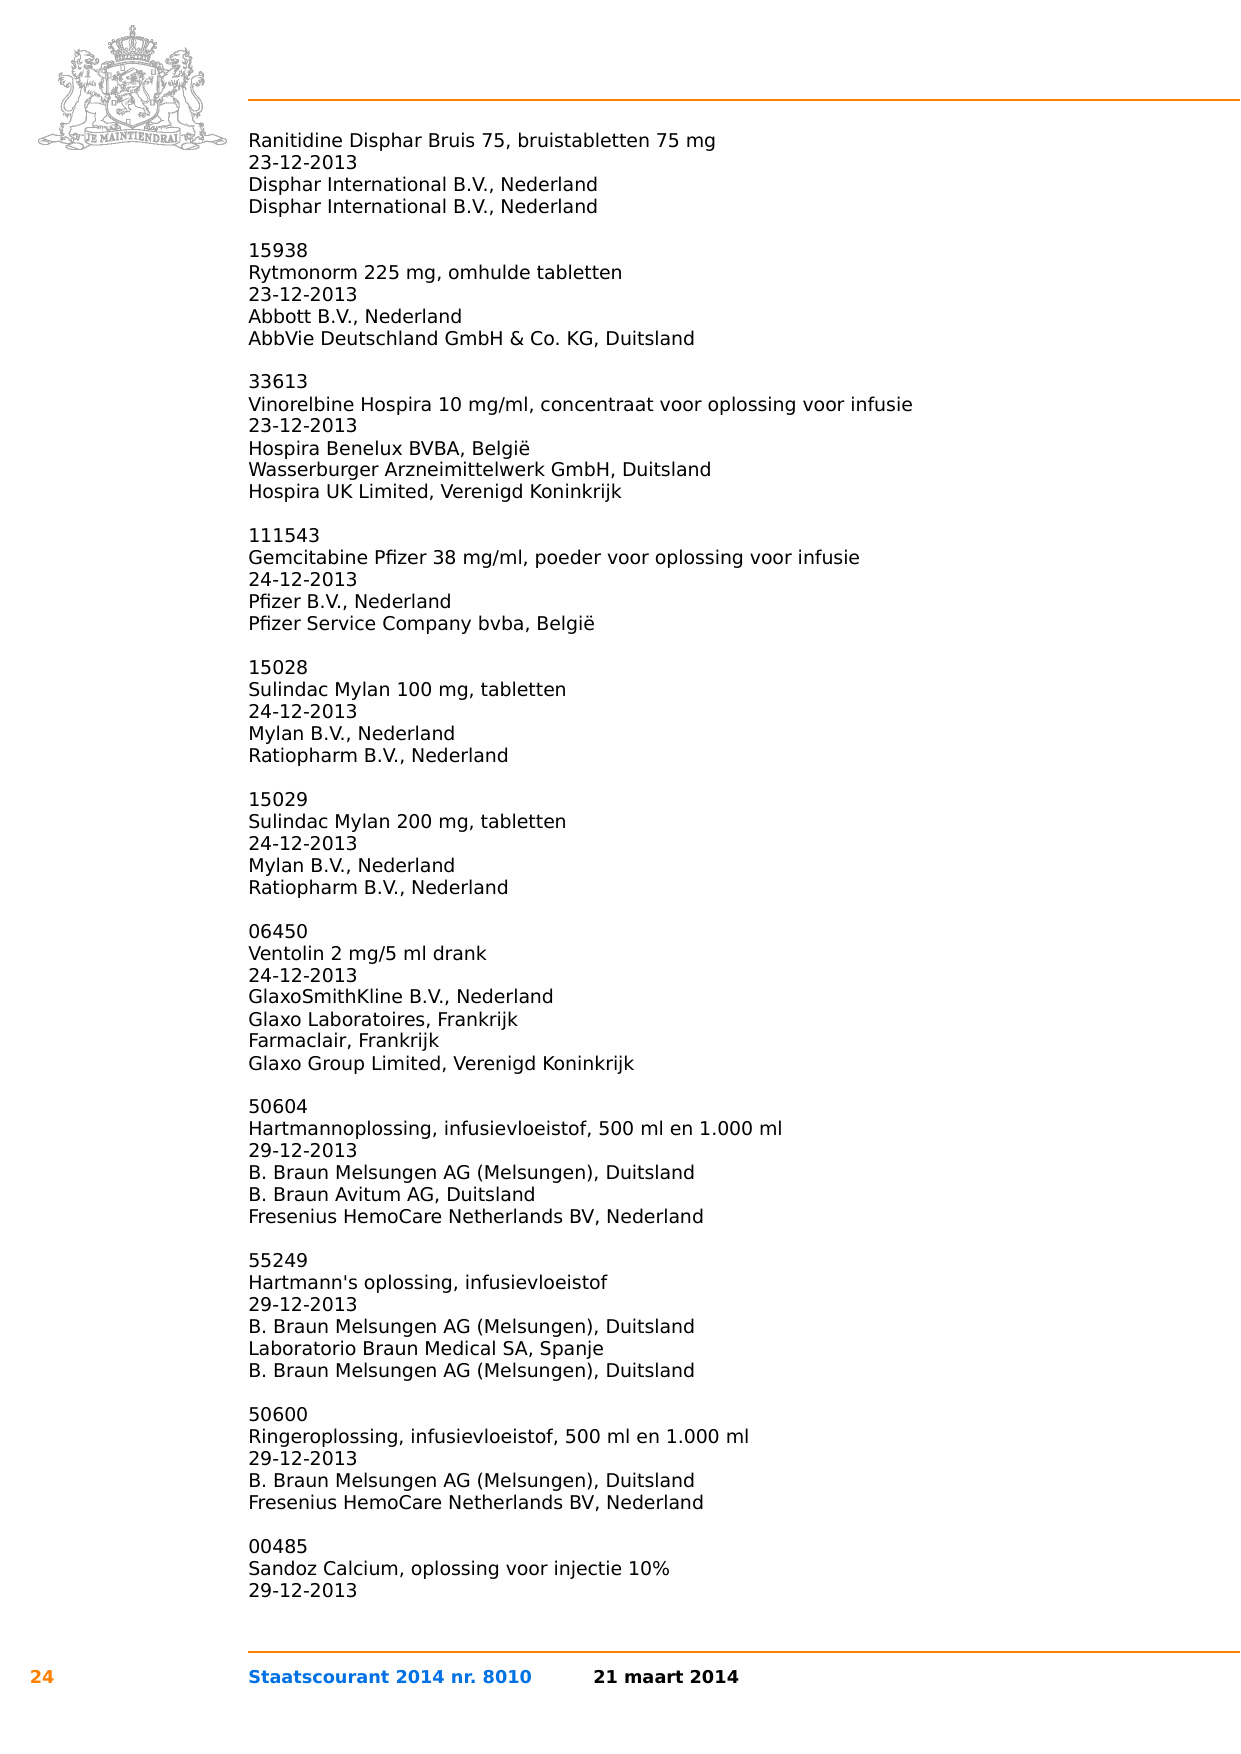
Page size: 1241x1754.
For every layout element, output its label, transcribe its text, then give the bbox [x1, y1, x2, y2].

text 15029 [248, 789, 1163, 811]
text Hospira Benelux BVBA, België [248, 437, 1163, 459]
text Wasserburger Arzneimittelwerk GmbH, Duitsland [248, 459, 1163, 481]
text Pfizer Service Company bvba, België [248, 613, 1163, 635]
text Fresenius HemoCare Netherlands BV, Nederland [248, 1206, 1163, 1228]
text Mylan B.V., Nederland [248, 723, 1163, 745]
text 06450 [248, 921, 1163, 942]
text 24-12-2013 [248, 701, 1163, 723]
text Laboratorio Braun Medical SA, Spanje [248, 1338, 1163, 1360]
text Glaxo Group Limited, Verenigd Koninkrijk [248, 1052, 1163, 1074]
text B. Braun Melsungen AG (Melsungen), Duitsland [248, 1360, 1163, 1382]
text 23-12-2013 [248, 152, 1163, 174]
text AbbVie Deutschland GmbH & Co. KG, Duitsland [248, 328, 1163, 349]
text Sulindac Mylan 200 mg, tabletten [248, 811, 1163, 833]
text Ratiopharm B.V., Nederland [248, 745, 1163, 767]
text Fresenius HemoCare Netherlands BV, Nederland [248, 1492, 1163, 1514]
text 24-12-2013 [248, 833, 1163, 855]
text 24-12-2013 [248, 964, 1163, 986]
text 29-12-2013 [248, 1448, 1163, 1470]
text Hospira UK Limited, Verenigd Koninkrijk [248, 481, 1163, 503]
text Rytmonorm 225 mg, omhulde tabletten [248, 262, 1163, 284]
text 50600 [248, 1404, 1163, 1426]
text 15938 [248, 240, 1163, 262]
text 50604 [248, 1096, 1163, 1118]
text 24-12-2013 [248, 569, 1163, 591]
text Abbott B.V., Nederland [248, 306, 1163, 328]
text B. Braun Melsungen AG (Melsungen), Duitsland [248, 1162, 1163, 1184]
text Farmaclair, Frankrijk [248, 1030, 1163, 1052]
text 23-12-2013 [248, 415, 1163, 437]
text Disphar International B.V., Nederland [248, 196, 1163, 218]
text Ringeroplossing, infusievloeistof, 500 ml en 1.000 ml [248, 1426, 1163, 1448]
text Ratiopharm B.V., Nederland [248, 877, 1163, 899]
text B. Braun Melsungen AG (Melsungen), Duitsland [248, 1316, 1163, 1338]
text Pfizer B.V., Nederland [248, 591, 1163, 613]
text Vinorelbine Hospira 10 mg/ml, concentraat voor oplossing voor infusie [248, 393, 1163, 415]
text Sandoz Calcium, oplossing voor injectie 10% [248, 1557, 1163, 1579]
text Gemcitabine Pfizer 38 mg/ml, poeder voor oplossing voor infusie [248, 547, 1163, 569]
text 29-12-2013 [248, 1140, 1163, 1162]
text Ventolin 2 mg/5 ml drank [248, 942, 1163, 964]
picture [38, 25, 227, 150]
text Sulindac Mylan 100 mg, tabletten [248, 679, 1163, 701]
text GlaxoSmithKline B.V., Nederland [248, 986, 1163, 1008]
text 111543 [248, 525, 1163, 547]
text B. Braun Melsungen AG (Melsungen), Duitsland [248, 1470, 1163, 1492]
text Disphar International B.V., Nederland [248, 174, 1163, 196]
text Ranitidine Disphar Bruis 75, bruistabletten 75 mg [248, 130, 1163, 152]
text 15028 [248, 657, 1163, 679]
text 23-12-2013 [248, 284, 1163, 306]
text Mylan B.V., Nederland [248, 855, 1163, 877]
text 29-12-2013 [248, 1579, 1163, 1601]
text 33613 [248, 371, 1163, 393]
text 55249 [248, 1250, 1163, 1272]
text Hartmannoplossing, infusievloeistof, 500 ml en 1.000 ml [248, 1118, 1163, 1140]
text Hartmann's oplossing, infusievloeistof [248, 1272, 1163, 1294]
text 29-12-2013 [248, 1294, 1163, 1316]
text Glaxo Laboratoires, Frankrijk [248, 1008, 1163, 1030]
text 00485 [248, 1536, 1163, 1557]
text B. Braun Avitum AG, Duitsland [248, 1184, 1163, 1206]
